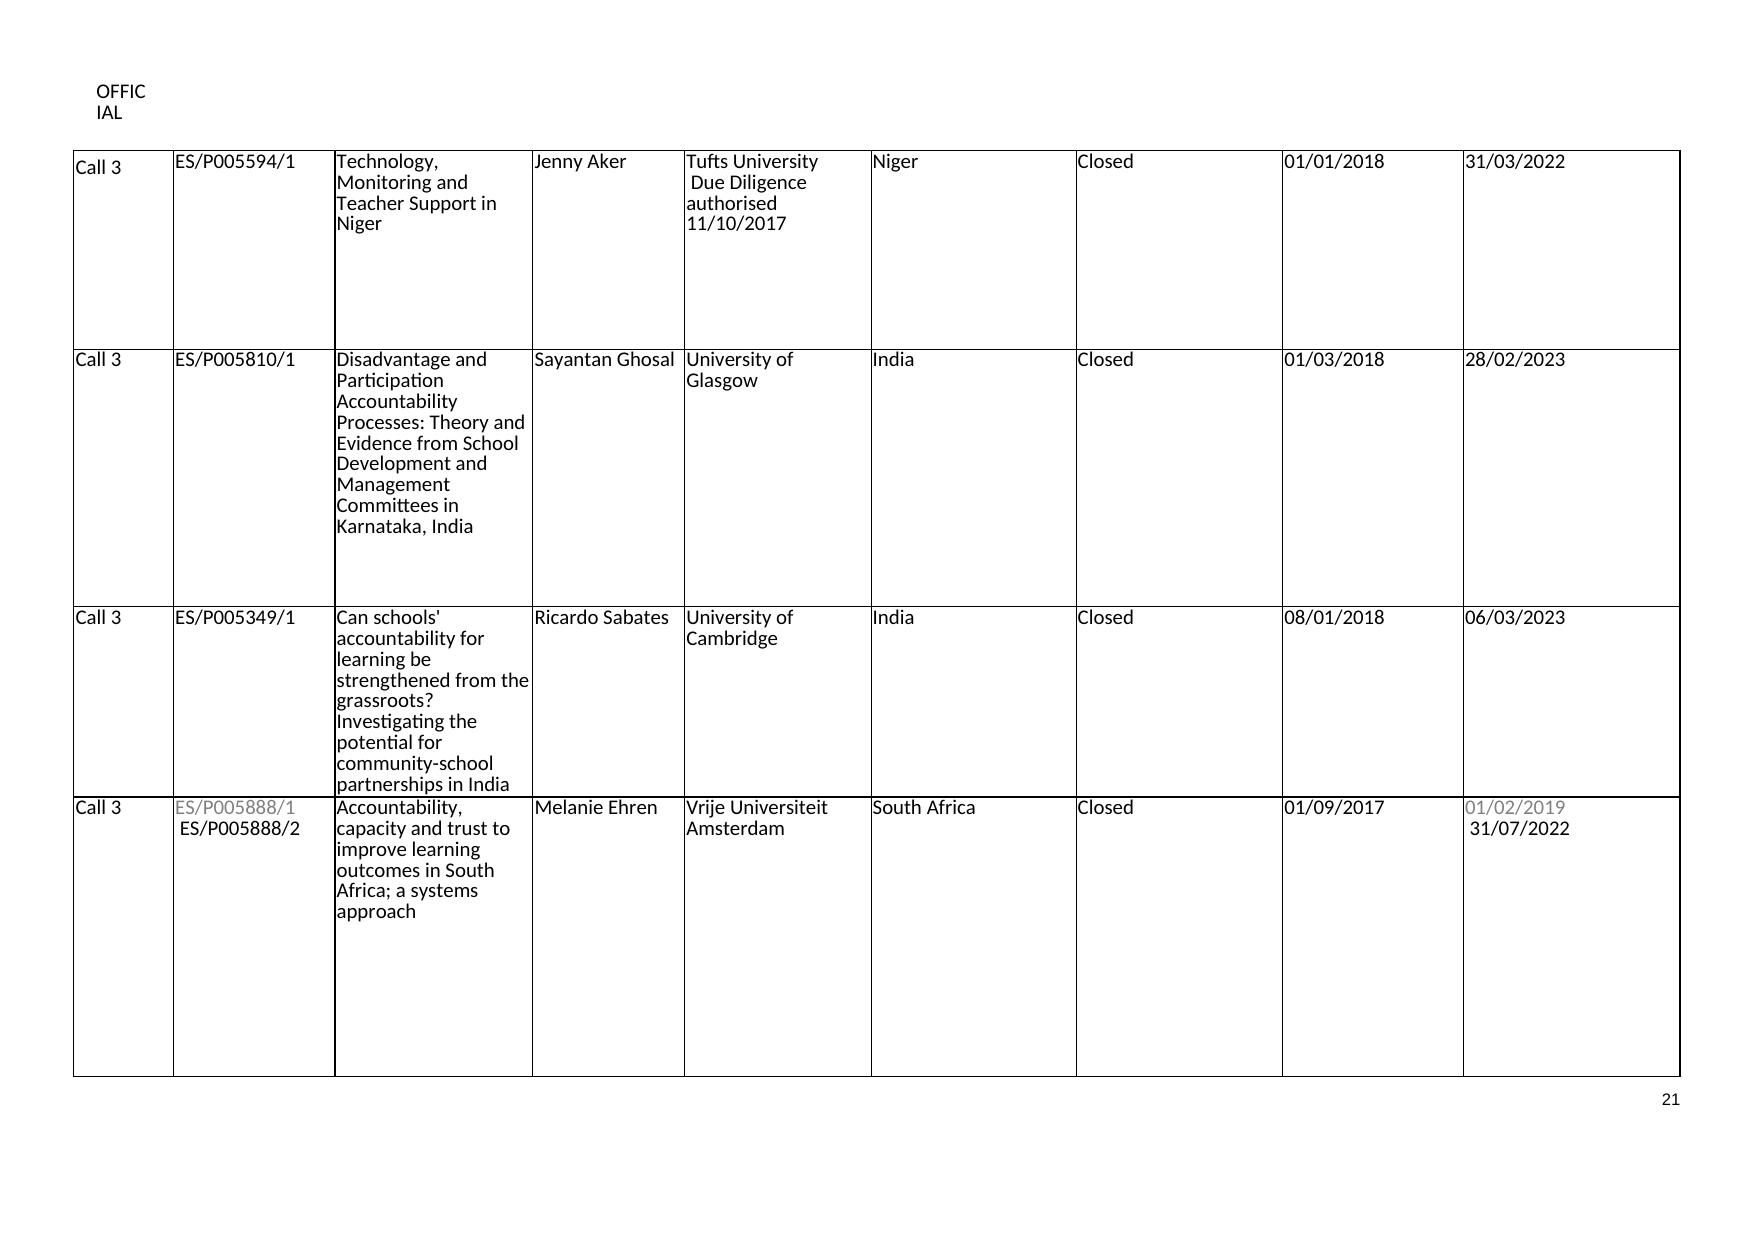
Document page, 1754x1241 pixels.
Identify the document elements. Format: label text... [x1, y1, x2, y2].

table_cell 28/02/2023 [1464, 350, 1679, 606]
table_cell ES/P005349/1 [174, 607, 334, 796]
table_cell 01/03/2018 [1283, 350, 1463, 606]
table_cell Jenny Aker [533, 151, 684, 348]
table_cell Closed [1077, 151, 1282, 348]
table_cell Melanie Ehren [533, 798, 684, 1076]
table_cell 08/01/2018 [1283, 607, 1463, 796]
table_cell India [872, 350, 1076, 606]
table_cell India [872, 607, 1076, 796]
table_cell Sayantan Ghosal [533, 350, 684, 606]
table_cell Accountability, capacity and trust to improve learning outcomes in South Africa; a systems approach [336, 798, 532, 1076]
table_cell Closed [1077, 607, 1282, 796]
table_cell Closed [1077, 798, 1282, 1076]
table_cell 01/02/2019 31/07/2022 [1464, 798, 1679, 1076]
table_cell 01/09/2017 [1283, 798, 1463, 1076]
table_cell 31/03/2022 [1464, 151, 1679, 348]
table_cell 01/01/2018 [1283, 151, 1463, 348]
table_cell University of Glasgow [685, 350, 871, 606]
table_cell South Africa [872, 798, 1076, 1076]
table_cell Technology, Monitoring and Teacher Support in Niger [336, 151, 532, 348]
table_cell Tufts University Due Diligence authorised 11/10/2017 [685, 151, 871, 348]
table_cell University of Cambridge [685, 607, 871, 796]
table_cell 06/03/2023 [1464, 607, 1679, 796]
table_cell Call 3 [74, 350, 173, 606]
table_cell Call 3 [74, 607, 173, 796]
table_cell Closed [1077, 350, 1282, 606]
table_cell ES/P005888/1 ES/P005888/2 [174, 798, 334, 1076]
table_cell Vrije Universiteit Amsterdam [685, 798, 871, 1076]
table_cell Ricardo Sabates [533, 607, 684, 796]
table_cell ES/P005594/1 [174, 151, 334, 348]
table_cell Call 3 [74, 798, 173, 1076]
table_cell ES/P005810/1 [174, 350, 334, 606]
table_cell Disadvantage and Participation Accountability Processes: Theory and Evidence from School Development and Management Committees in Karnataka, India [336, 350, 532, 606]
table_cell Can schools' accountability for learning be strengthened from the grassroots? Investigating the potential for community-school partnerships in India [336, 607, 532, 796]
table_cell Call 3 [74, 151, 173, 348]
table_cell Niger [872, 151, 1076, 348]
